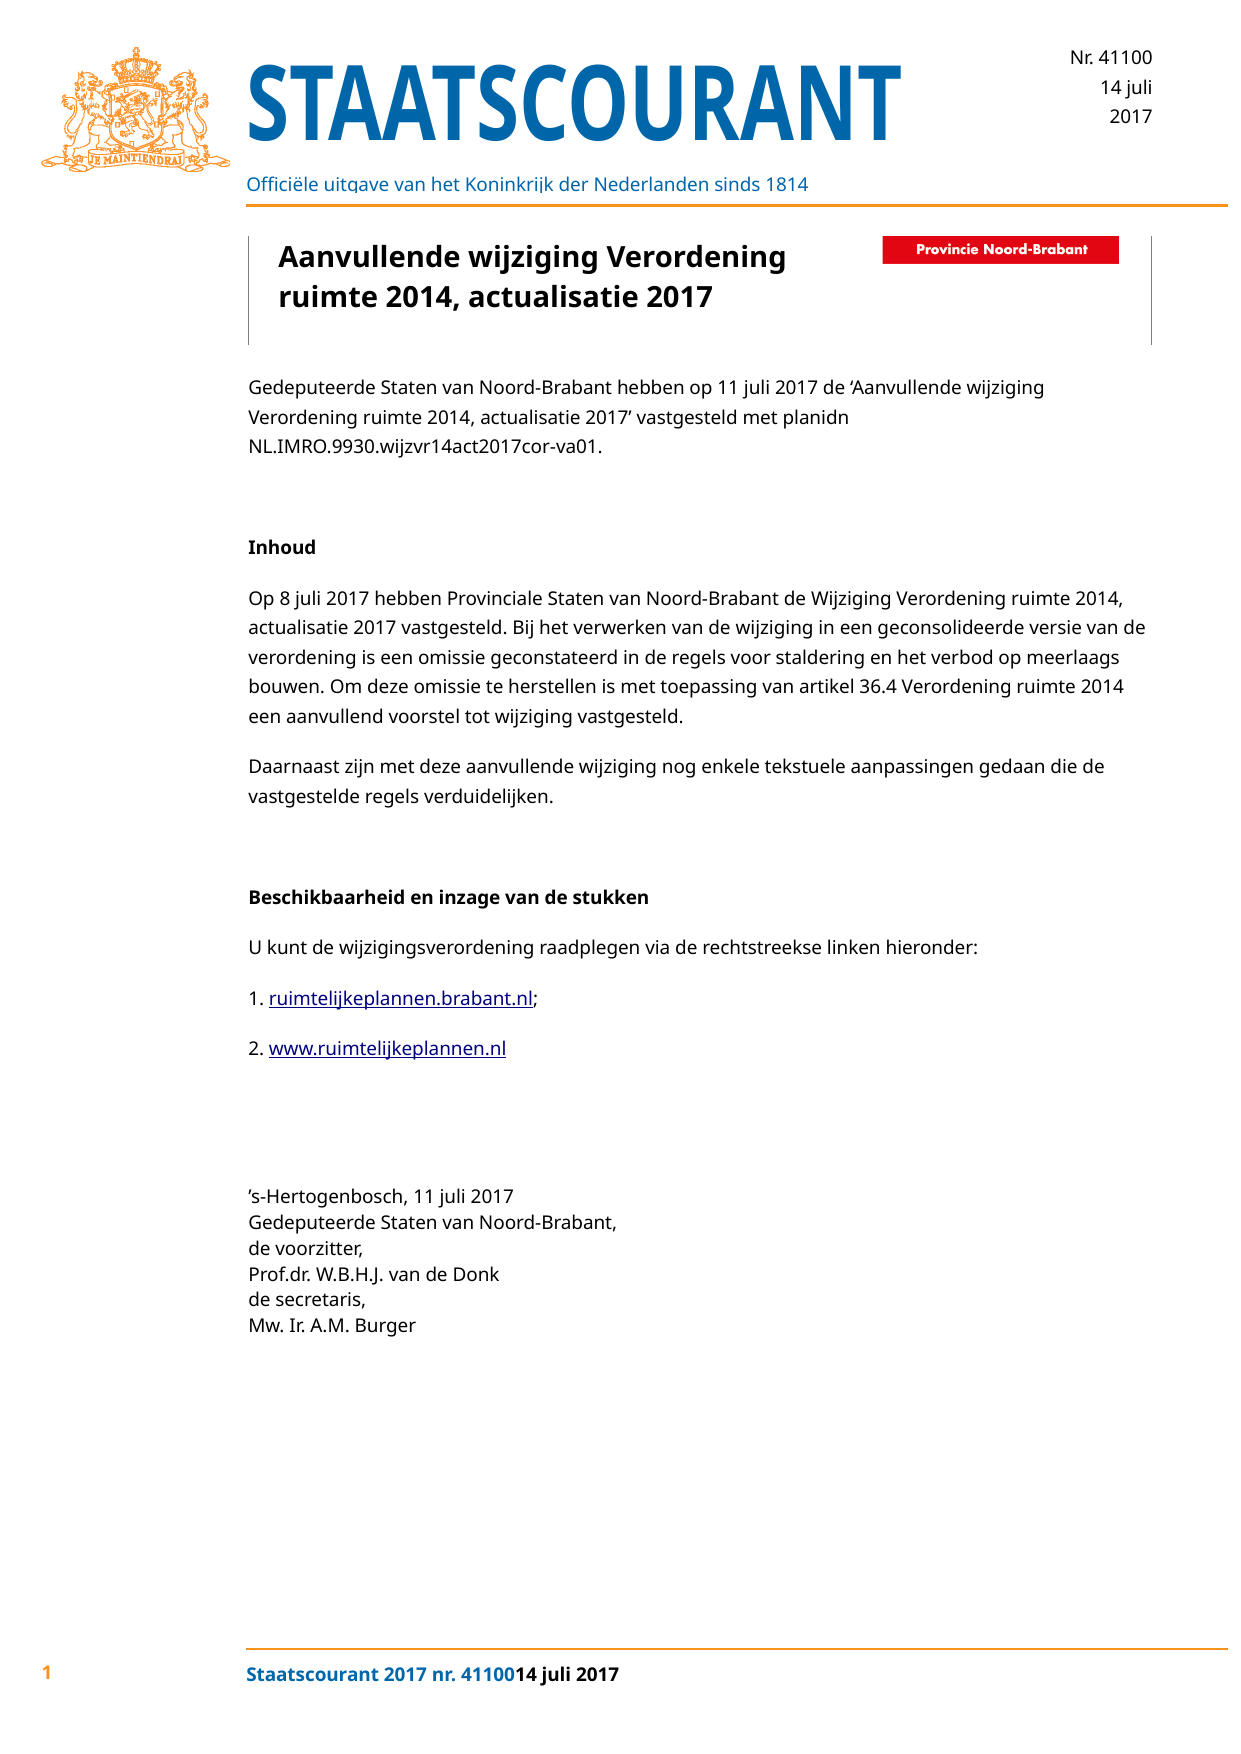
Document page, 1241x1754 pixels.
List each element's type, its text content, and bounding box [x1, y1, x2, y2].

text Gedeputeerde Staten van Noord-Brabant, [248, 1209, 1152, 1235]
table_header [1119, 236, 1151, 263]
text ’s-Hertogenbosch, 11 juli 2017 [248, 1184, 1152, 1209]
text U kunt de wijzigingsverordening raadplegen via de rechtstreekse linken hieronder: [248, 934, 1152, 960]
text Prof.dr. W.B.H.J. van de Donk [248, 1261, 1152, 1287]
text Inhoud [248, 534, 1152, 560]
text Op 8 juli 2017 hebben Provinciale Staten van Noord-Brabant de Wijziging Verordening ruimte 2014, actualisatie 2017 vastgesteld. Bij het verwerken van de wijziging in een geconsolideerde versie van de verordening is een omissie geconstateerd in de regels voor staldering en het verbod op meerlaags bouwen. Om deze omissie te herstellen is met toepassing van artikel 36.4 Verordening ruimte 2014 een aanvullend voorstel tot wijziging vastgesteld. [248, 585, 1152, 729]
text de secretaris, [248, 1287, 1152, 1312]
picture [41, 47, 231, 172]
picture [882, 236, 1119, 264]
text Mw. Ir. A.M. Burger [248, 1312, 1152, 1338]
text de voorzitter, [248, 1235, 1152, 1261]
text Gedeputeerde Staten van Noord-Brabant hebben op 11 juli 2017 de ‘Aanvullende wijziging Verordening ruimte 2014, actualisatie 2017’ vastgesteld met planidn NL.IMRO.9930.wijzvr14act2017cor-va01. [248, 374, 1152, 459]
table_header Aanvullende wijziging Verordening ruimte 2014, actualisatie 2017 [249, 236, 850, 345]
text Daarnaast zijn met deze aanvullende wijziging nog enkele tekstuele aanpassingen gedaan die de vastgestelde regels verduidelijken. [248, 753, 1152, 809]
text Beschikbaarheid en inzage van de stukken [248, 884, 1152, 909]
table_header [850, 236, 882, 263]
text 2. www.ruimtelijkeplannen.nl [248, 1035, 1152, 1061]
table_header [850, 264, 1151, 345]
text 1. ruimtelijkeplannen.brabant.nl; [248, 985, 1152, 1010]
